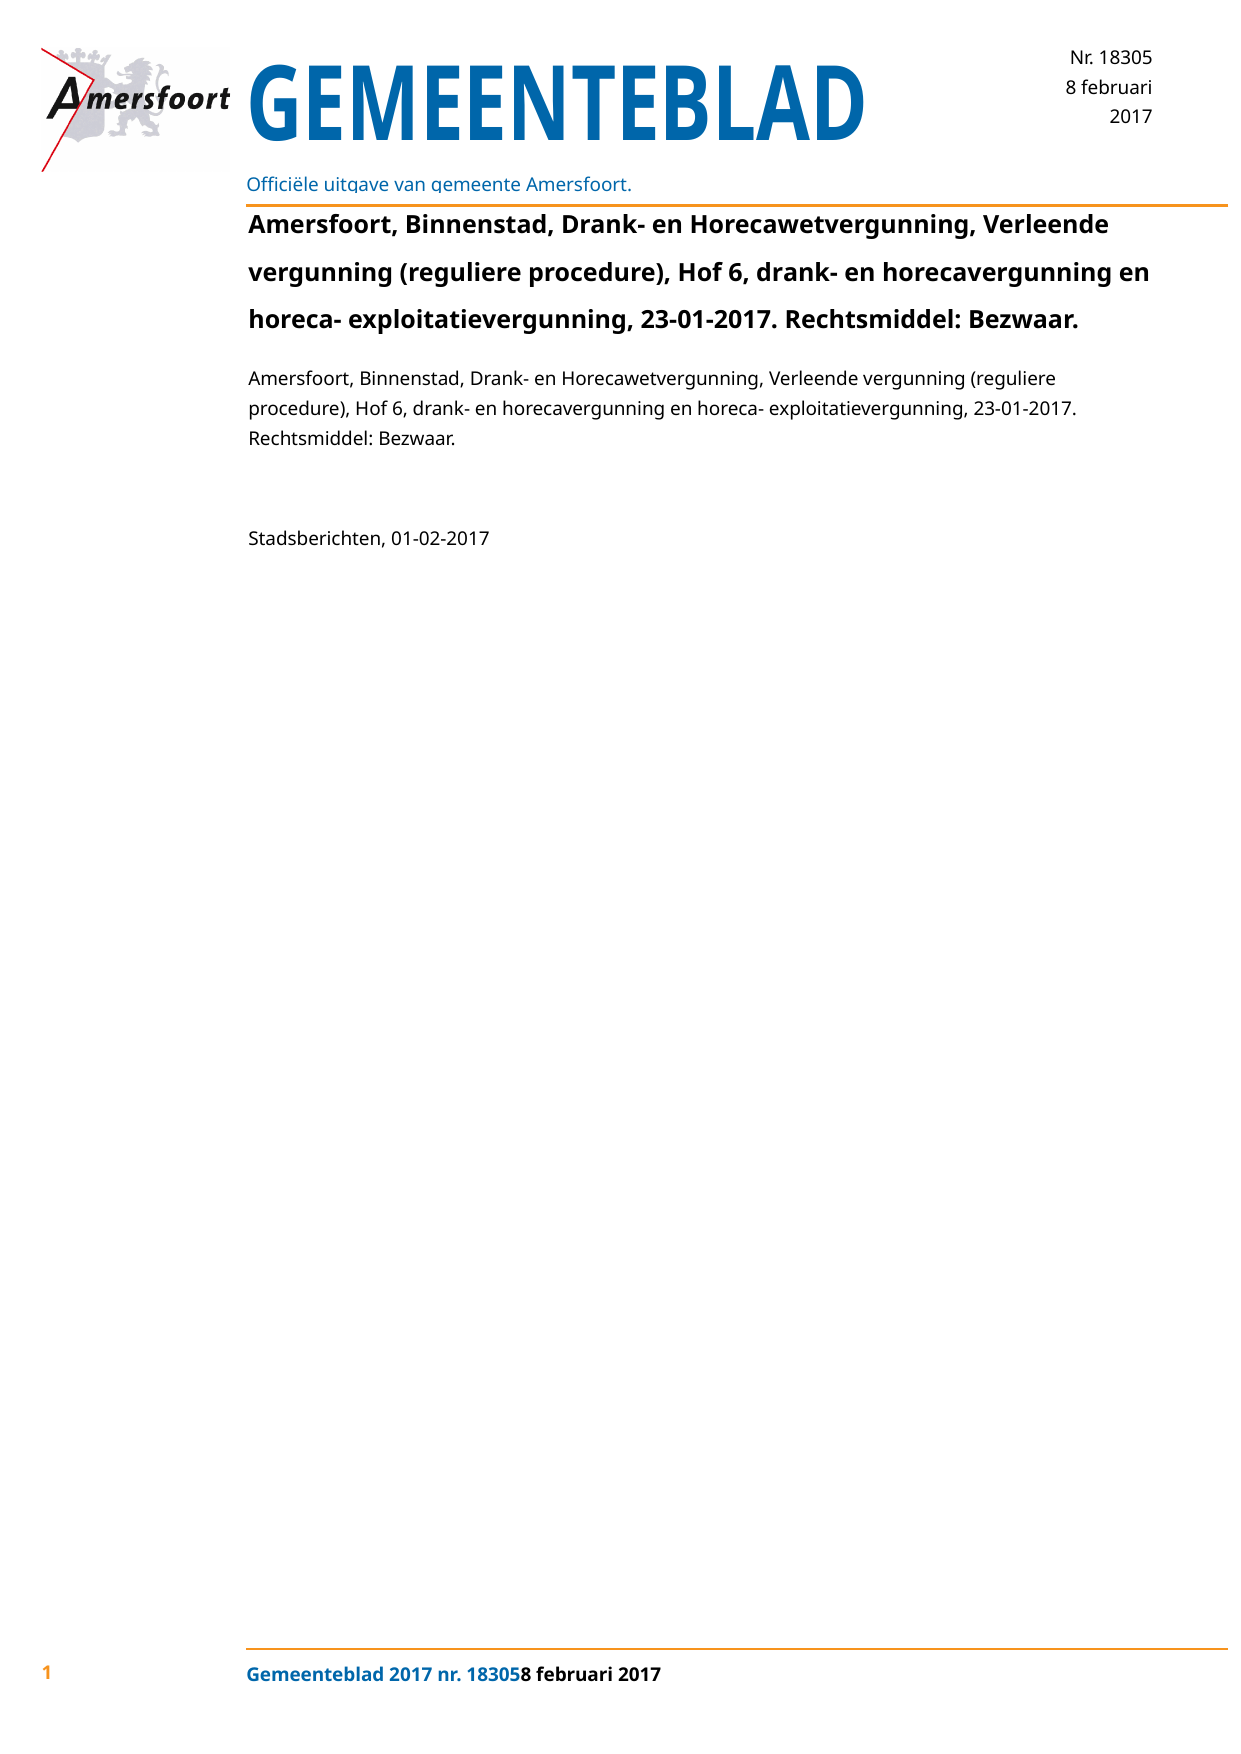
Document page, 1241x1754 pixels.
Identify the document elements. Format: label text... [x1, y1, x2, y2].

text Stadsberichten, 01-02-2017 [248, 526, 1152, 551]
text Amersfoort, Binnenstad, Drank- en Horecawetvergunning, Verleende vergunning (reguliere procedure), Hof 6, drank- en horecavergunning en horeca- exploitatievergunning, 23-01-2017. Rechtsmiddel: Bezwaar. [248, 366, 1152, 450]
picture [41, 47, 231, 172]
text Amersfoort, Binnenstad, Drank- en Horecawetvergunning, Verleende vergunning (reguliere procedure), Hof 6, drank- en horecavergunning en horeca- exploitatievergunning, 23-01-2017. Rechtsmiddel: Bezwaar. [248, 207, 1152, 336]
